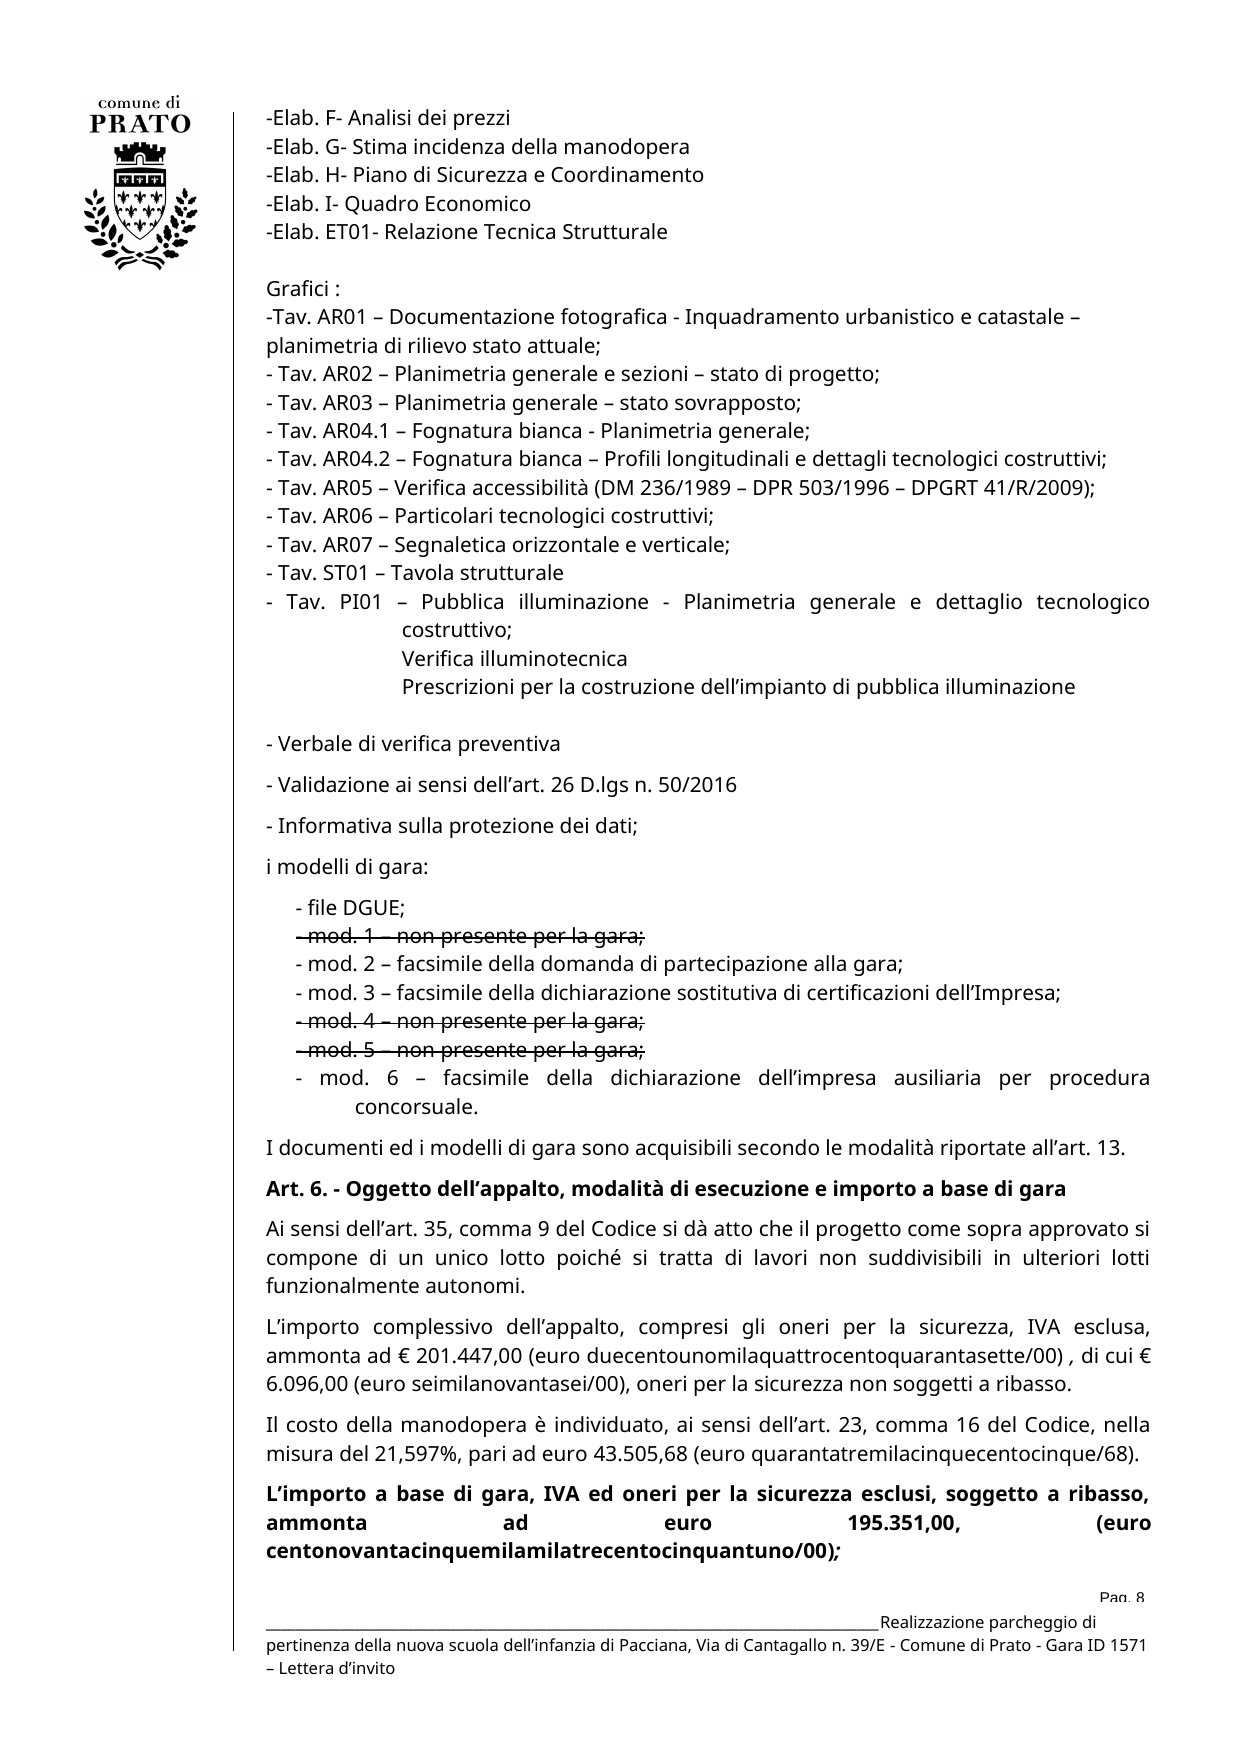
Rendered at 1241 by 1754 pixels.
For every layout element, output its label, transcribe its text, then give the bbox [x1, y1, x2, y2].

text - Tav. AR02 – Planimetria generale e sezioni – stato di progetto; [266, 359, 1152, 388]
text - Tav. AR04.1 – Fognatura bianca - Planimetria generale; [266, 416, 1152, 444]
text - Tav. AR03 – Planimetria generale – stato sovrapposto; [266, 388, 1152, 416]
text i modelli di gara: [266, 852, 1152, 880]
text - mod. 1 – non presente per la gara; [295, 921, 1152, 949]
text L’importo complessivo dell’appalto, compresi gli oneri per la sicurezza, IVA esclusa, ammonta ad € 201.447,00 (euro duecentounomilaquattrocentoquarantasette/00) , di cui € 6.096,00 (euro seimilanovantasei/00), oneri per la sicurezza non soggetti a ribasso. [266, 1312, 1152, 1398]
text -Tav. AR01 – Documentazione fotografica - Inquadramento urbanistico e catastale – planimetria di rilievo stato attuale; [266, 302, 1152, 359]
text Ai sensi dell’art. 35, comma 9 del Codice si dà atto che il progetto come sopra approvato si compone di un unico lotto poiché si tratta di lavori non suddivisibili in ulteriori lotti funzionalmente autonomi. [266, 1214, 1152, 1300]
text - Tav. ST01 – Tavola strutturale [266, 558, 1152, 587]
text - file DGUE; [295, 893, 1152, 921]
text -Elab. G- Stima incidenza della manodopera [266, 132, 1152, 160]
text I documenti ed i modelli di gara sono acquisibili secondo le modalità riportate all’art. 13. [266, 1133, 1152, 1161]
text - mod. 2 – facsimile della domanda di partecipazione alla gara; [295, 949, 1152, 978]
text - Tav. AR05 – Verifica accessibilità (DM 236/1989 – DPR 503/1996 – DPGRT 41/R/2009); [266, 473, 1152, 501]
text - Tav. PI01 – Pubblica illuminazione - Planimetria generale e dettaglio tecnologico costruttivo; [266, 587, 1152, 644]
text -Elab. I- Quadro Economico [266, 189, 1152, 217]
text Verifica illuminotecnica [266, 644, 1152, 672]
subtitle Art. 6. - Oggetto dell’appalto, modalità di esecuzione e importo a base di gara [266, 1174, 1152, 1202]
text Prescrizioni per la costruzione dell’impianto di pubblica illuminazione [266, 672, 1152, 701]
text L’importo a base di gara, IVA ed oneri per la sicurezza esclusi, soggetto a ribasso, ammonta ad euro 195.351,00, (euro centonovantacinquemilamilatrecentocinquantuno/00); [266, 1479, 1152, 1565]
text - Tav. AR04.2 – Fognatura bianca – Profili longitudinali e dettagli tecnologici costruttivi; [266, 444, 1152, 473]
text -Elab. F- Analisi dei prezzi [266, 103, 1152, 132]
text - Informativa sulla protezione dei dati; [266, 811, 1152, 839]
text - mod. 6 – facsimile della dichiarazione dell’impresa ausiliaria per procedura concorsuale. [295, 1063, 1152, 1120]
text - Validazione ai sensi dell’art. 26 D.lgs n. 50/2016 [266, 770, 1152, 798]
text - Verbale di verifica preventiva [266, 729, 1152, 757]
text -Elab. H- Piano di Sicurezza e Coordinamento [266, 160, 1152, 189]
text Grafici : [266, 274, 1152, 302]
text - mod. 4 – non presente per la gara; [295, 1006, 1152, 1035]
text - Tav. AR06 – Particolari tecnologici costruttivi; [266, 501, 1152, 530]
text -Elab. ET01- Relazione Tecnica Strutturale [266, 217, 1152, 246]
text - Tav. AR07 – Segnaletica orizzontale e verticale; [266, 530, 1152, 558]
picture [83, 94, 199, 271]
text - mod. 5 – non presente per la gara; [295, 1035, 1152, 1063]
text Il costo della manodopera è individuato, ai sensi dell’art. 23, comma 16 del Codice, nella misura del 21,597%, pari ad euro 43.505,68 (euro quarantatremilacinquecentocinque/68). [266, 1410, 1152, 1467]
text - mod. 3 – facsimile della dichiarazione sostitutiva di certificazioni dell’Impresa; [295, 978, 1152, 1006]
